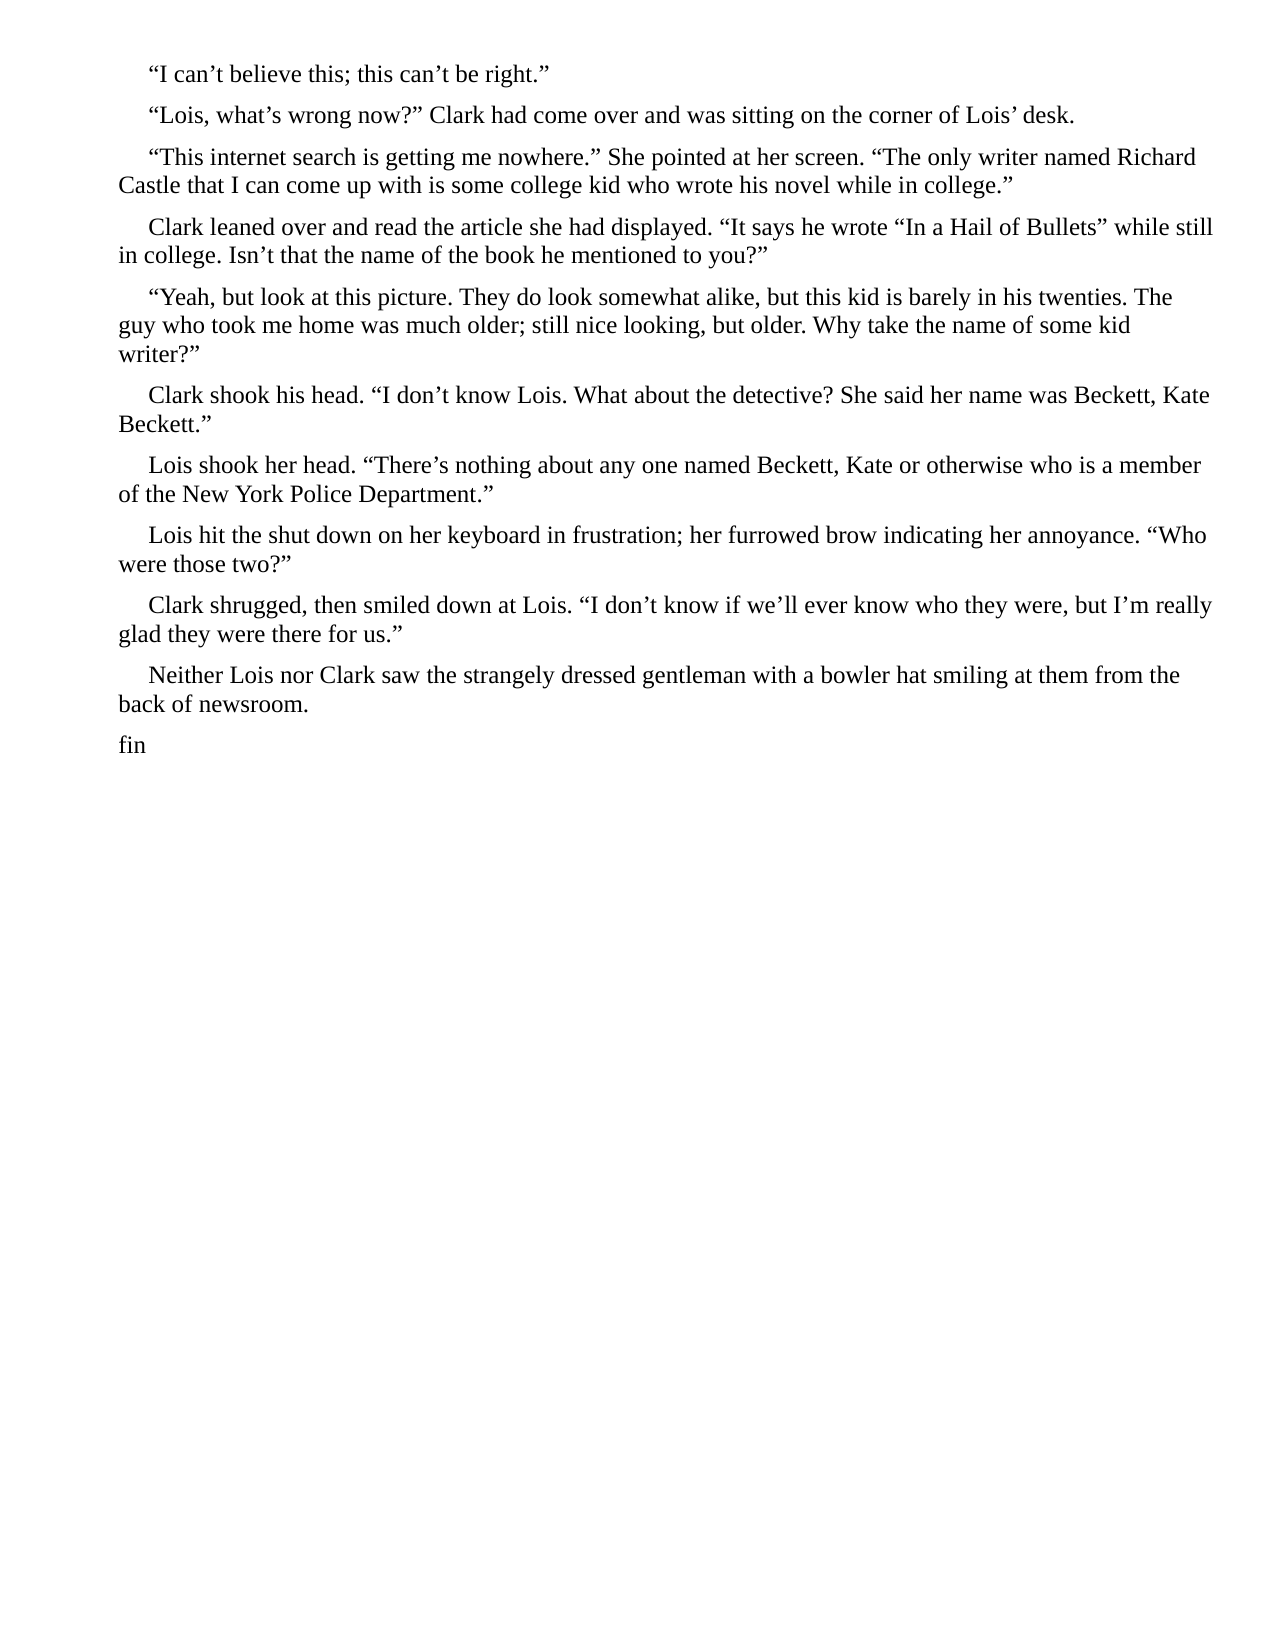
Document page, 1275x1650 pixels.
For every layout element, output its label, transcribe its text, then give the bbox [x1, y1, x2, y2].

text “I can’t believe this; this can’t be right.” [118, 59, 1216, 88]
text “Lois, what’s wrong now?” Clark had come over and was sitting on the corner of Lois’ desk. [118, 100, 1216, 129]
text Clark leaned over and read the article she had displayed. “It says he wrote “In a Hail of Bullets” while still in college. Isn’t that the name of the book he mentioned to you?” [118, 212, 1216, 269]
text “This internet search is getting me nowhere.” She pointed at her screen. “The only writer named Richard Castle that I can come up with is some college kid who wrote his novel while in college.” [118, 142, 1216, 199]
text Lois hit the shut down on her keyboard in frustration; her furrowed brow indicating her annoyance. “Who were those two?” [118, 520, 1216, 578]
text Clark shook his head. “I don’t know Lois. What about the detective? She said her name was Beckett, Kate Beckett.” [118, 380, 1216, 438]
text fin [118, 730, 1216, 759]
text Lois shook her head. “There’s nothing about any one named Beckett, Kate or otherwise who is a member of the New York Police Department.” [118, 450, 1216, 508]
text Clark shrugged, then smiled down at Lois. “I don’t know if we’ll ever know who they were, but I’m really glad they were there for us.” [118, 590, 1216, 648]
text Neither Lois nor Clark saw the strangely dressed gentleman with a bowler hat smiling at them from the back of newsroom. [118, 660, 1216, 718]
text “Yeah, but look at this picture. They do look somewhat alike, but this kid is barely in his twenties. The guy who took me home was much older; still nice looking, but older. Why take the name of some kid writer?” [118, 282, 1216, 368]
